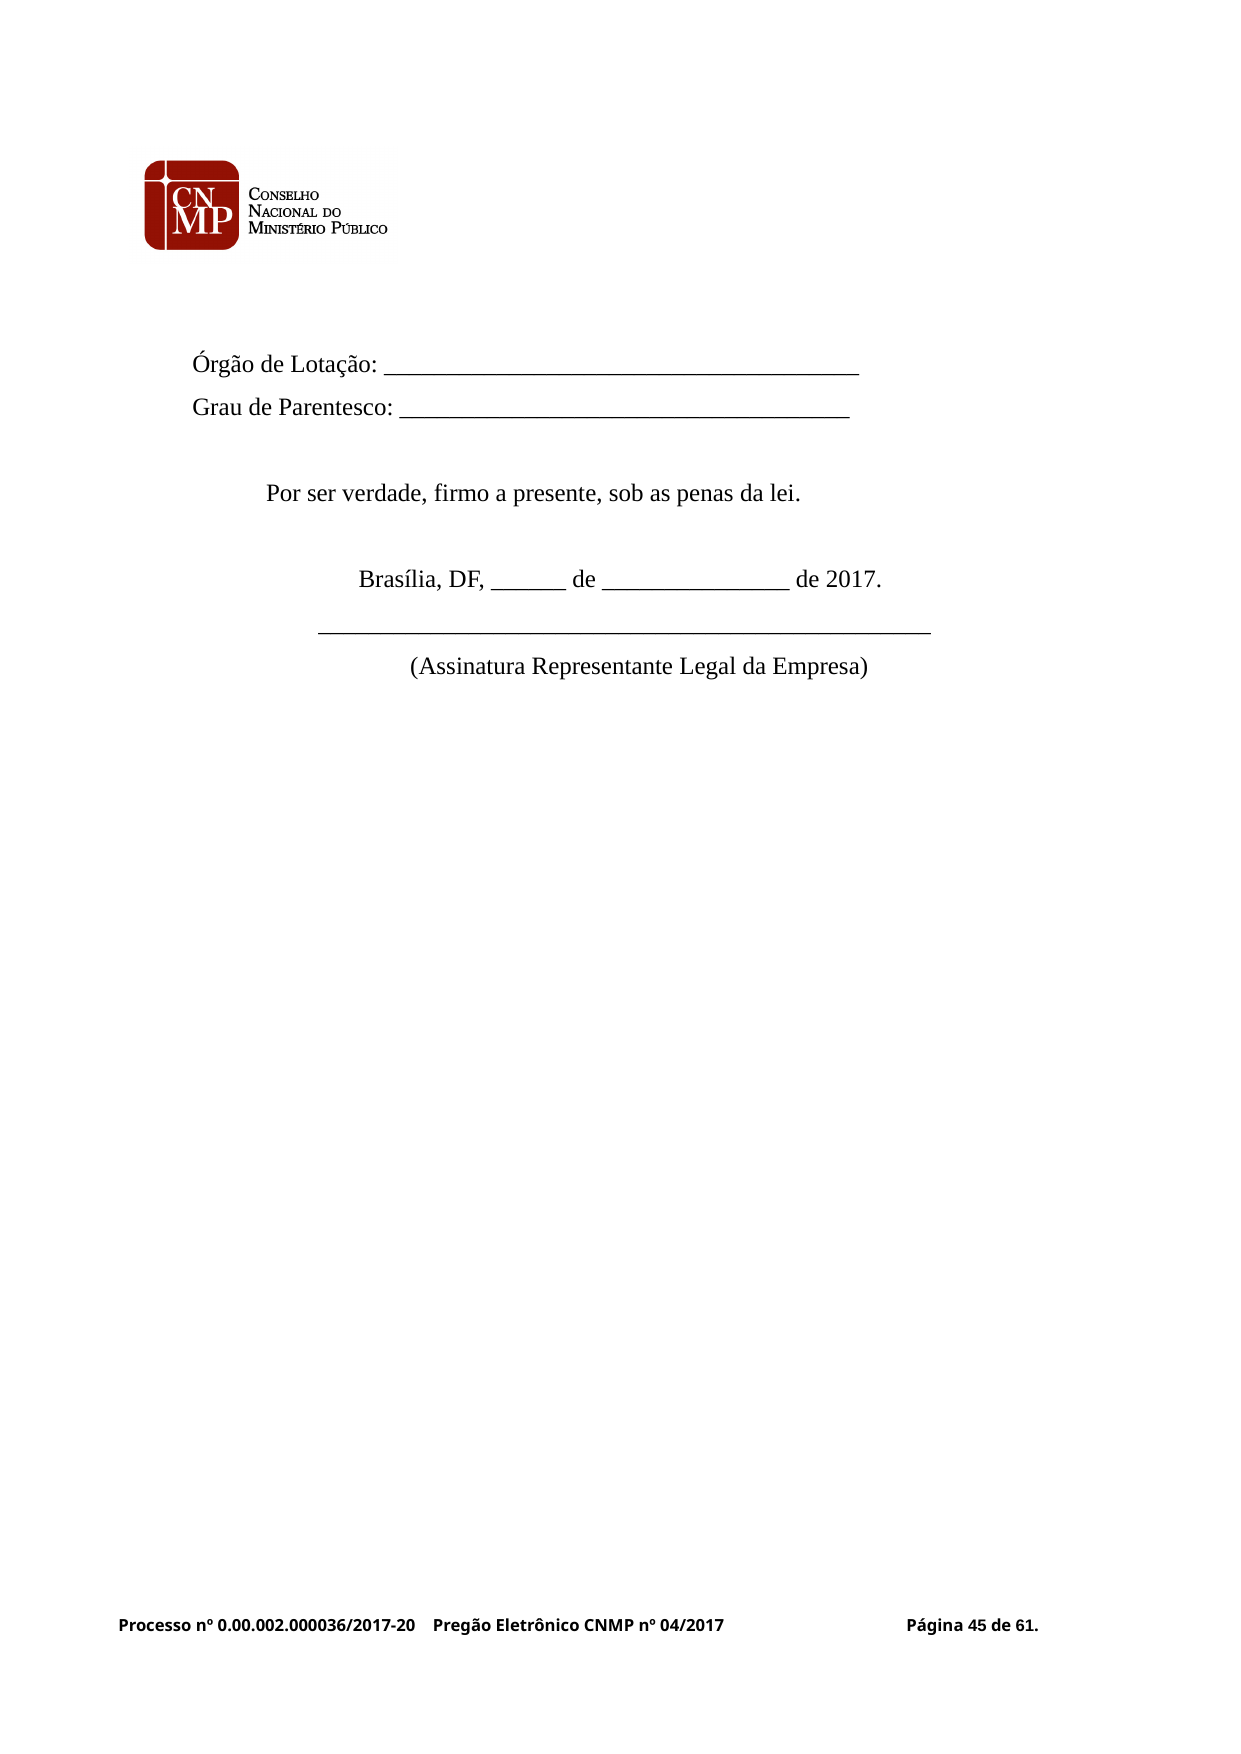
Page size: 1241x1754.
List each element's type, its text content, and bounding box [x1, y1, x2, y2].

text Brasília, DF, ______ de _______________ de 2017. [118, 564, 1122, 593]
text Grau de Parentesco: ____________________________________ [118, 392, 1122, 421]
text Por ser verdade, firmo a presente, sob as penas da lei. [118, 478, 1122, 507]
picture [128, 146, 398, 264]
text (Assinatura Representante Legal da Empresa) [156, 651, 1122, 679]
text Órgão de Lotação: ______________________________________ [118, 349, 1122, 378]
text _________________________________________________ [118, 608, 1124, 636]
